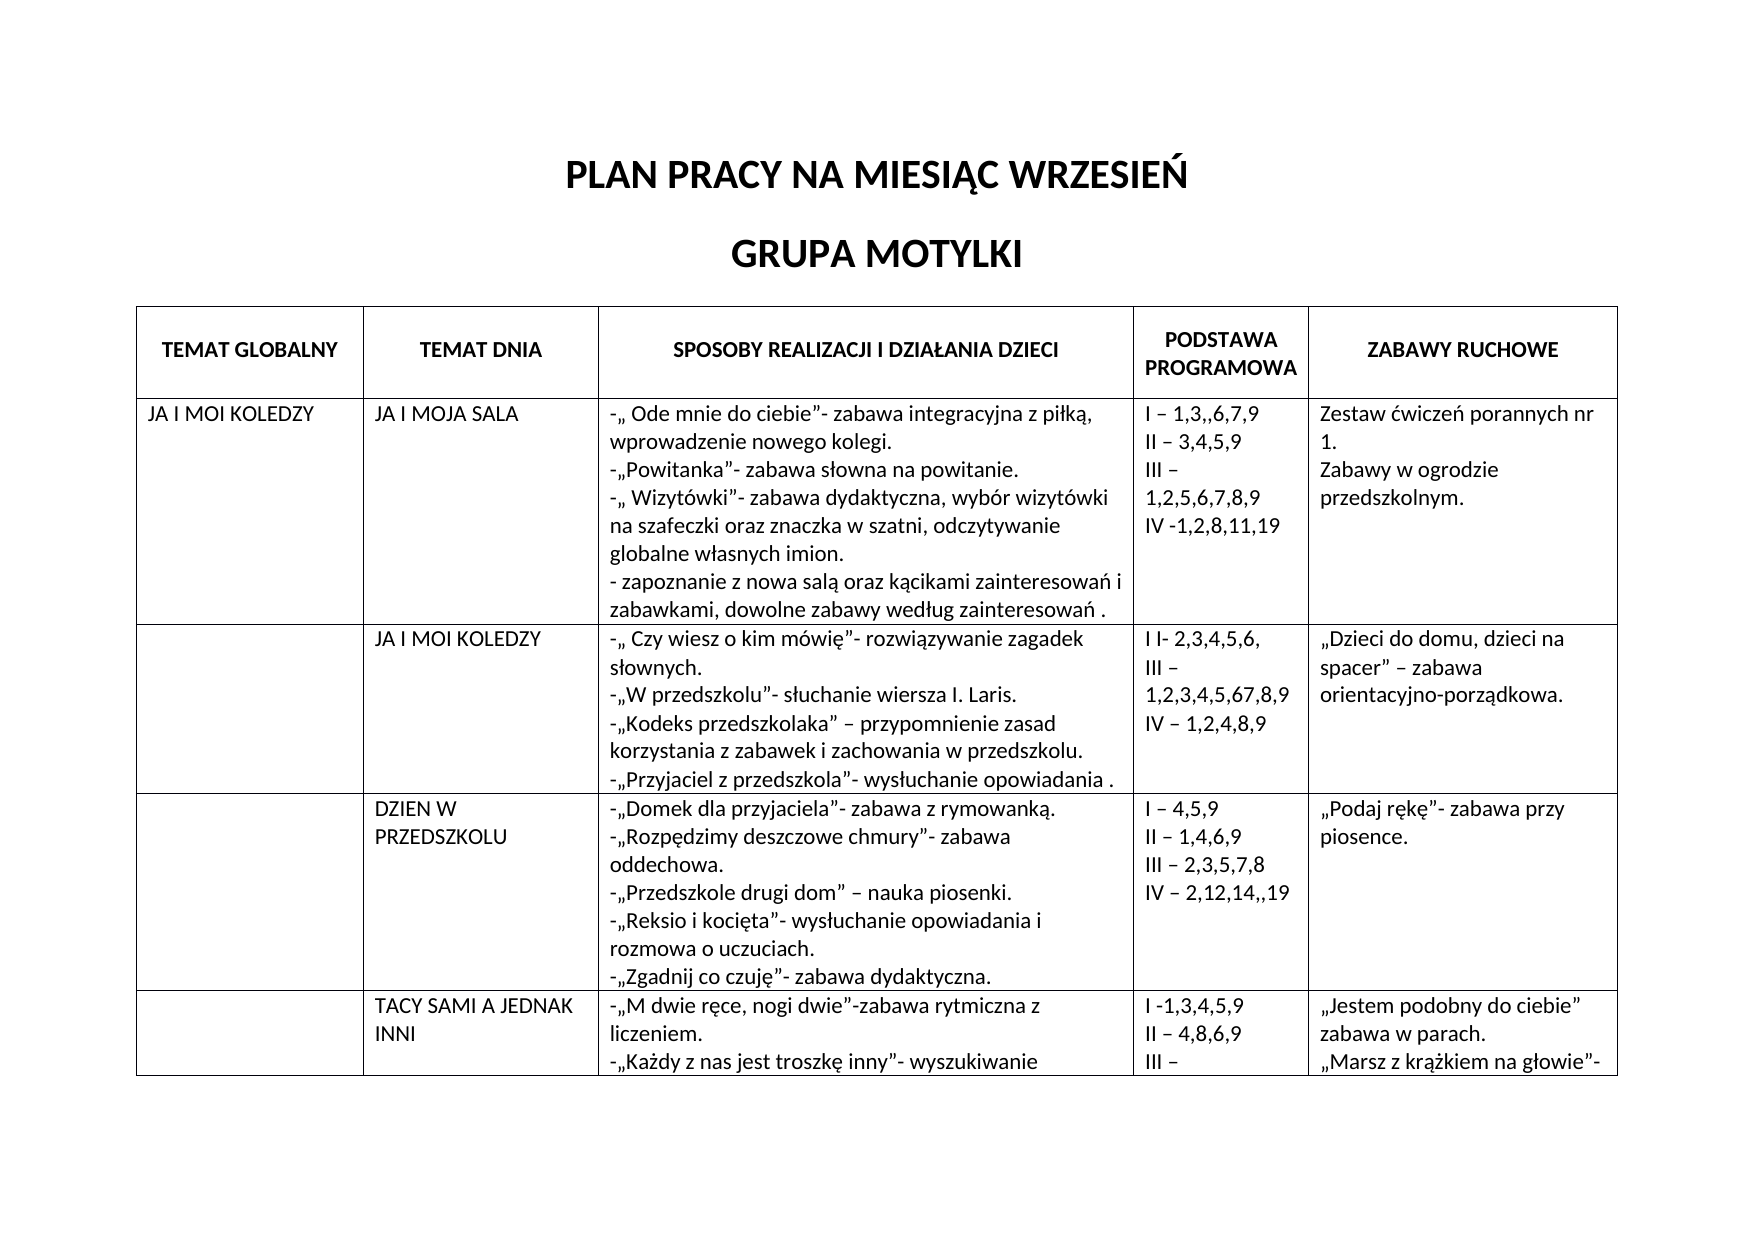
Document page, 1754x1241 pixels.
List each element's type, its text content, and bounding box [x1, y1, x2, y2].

table_cell „Podaj rękę”- zabawa przy piosence. [1309, 794, 1617, 990]
table_cell Zestaw ćwiczeń porannych nr 1. Zabawy w ogrodzie przedszkolnym. [1309, 399, 1617, 623]
table_header PODSTAWA PROGRAMOWA [1134, 307, 1308, 398]
text PLAN PRACY NA MIESIĄC WRZESIEŃ [148, 148, 1606, 198]
table_cell I -1,3,4,5,9 II – 4,8,6,9 III – [1134, 991, 1308, 1075]
table_header TEMAT GLOBALNY [137, 307, 363, 398]
table_cell JA I MOJA SALA [364, 399, 598, 623]
table_cell JA I MOI KOLEDZY [137, 399, 363, 623]
table_cell -„M dwie ręce, nogi dwie”-zabawa rytmiczna z liczeniem. -„Każdy z nas jest troszkę inny”- wyszukiwanie [599, 991, 1133, 1075]
table_cell „Dzieci do domu, dzieci na spacer” – zabawa orientacyjno-porządkowa. [1309, 625, 1617, 793]
table_header SPOSOBY REALIZACJI I DZIAŁANIA DZIECI [599, 307, 1133, 398]
table_cell JA I MOI KOLEDZY [364, 625, 598, 793]
table_cell I I- 2,3,4,5,6, III – 1,2,3,4,5,67,8,9 IV – 1,2,4,8,9 [1134, 625, 1308, 793]
table_cell -„ Czy wiesz o kim mówię”- rozwiązywanie zagadek słownych. -„W przedszkolu”- słuchanie wiersza I. Laris. -„Kodeks przedszkolaka” – przypomnienie zasad korzystania z zabawek i zachowania w przedszkolu. -„Przyjaciel z przedszkola”- wysłuchanie opowiadania . [599, 625, 1133, 793]
table_cell I – 4,5,9 II – 1,4,6,9 III – 2,3,5,7,8 IV – 2,12,14,,19 [1134, 794, 1308, 990]
table_cell I – 1,3,,6,7,9 II – 3,4,5,9 III – 1,2,5,6,7,8,9 IV -1,2,8,11,19 [1134, 399, 1308, 623]
table_cell TACY SAMI A JEDNAK INNI [364, 991, 598, 1075]
text GRUPA MOTYLKI [148, 227, 1606, 278]
table_cell [137, 991, 363, 1075]
table_header TEMAT DNIA [364, 307, 598, 398]
table_cell -„ Ode mnie do ciebie”- zabawa integracyjna z piłką, wprowadzenie nowego kolegi. -„Powitanka”- zabawa słowna na powitanie. -„ Wizytówki”- zabawa dydaktyczna, wybór wizytówki na szafeczki oraz znaczka w szatni, odczytywanie globalne własnych imion. - zapoznanie z nowa salą oraz kącikami zainteresowań i zabawkami, dowolne zabawy według zainteresowań . [599, 399, 1133, 623]
table_cell „Jestem podobny do ciebie” zabawa w parach. „Marsz z krążkiem na głowie”- [1309, 991, 1617, 1075]
table_header ZABAWY RUCHOWE [1309, 307, 1617, 398]
table_cell [137, 625, 363, 793]
table_cell -„Domek dla przyjaciela”- zabawa z rymowanką. -„Rozpędzimy deszczowe chmury”- zabawa oddechowa. -„Przedszkole drugi dom” – nauka piosenki. -„Reksio i kocięta”- wysłuchanie opowiadania i rozmowa o uczuciach. -„Zgadnij co czuję”- zabawa dydaktyczna. [599, 794, 1133, 990]
table_cell [137, 794, 363, 990]
table_cell DZIEN W PRZEDSZKOLU [364, 794, 598, 990]
